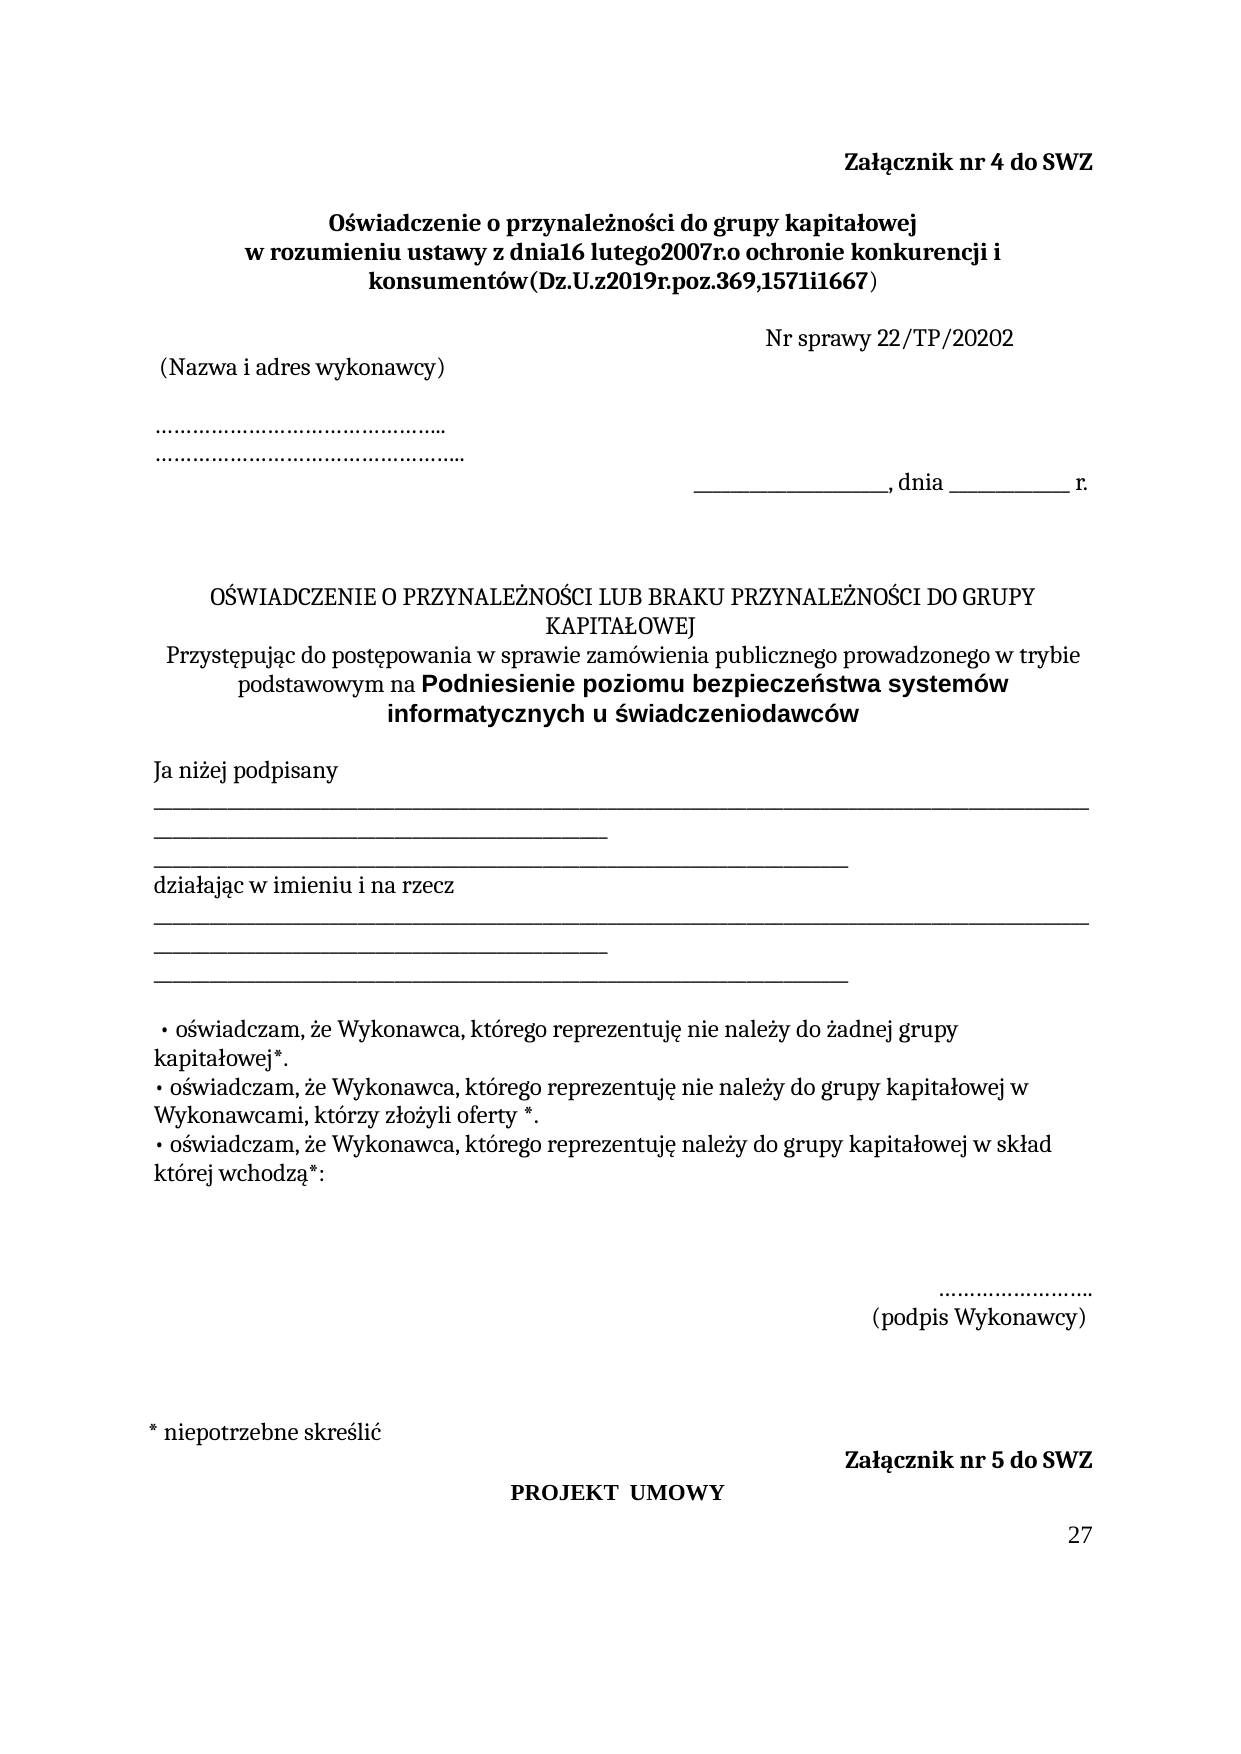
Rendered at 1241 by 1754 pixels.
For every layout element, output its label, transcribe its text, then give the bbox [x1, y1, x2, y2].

text Przystępując do postępowania w sprawie zamówienia publicznego prowadzonego w trybie podstawowym na Podniesienie poziomu bezpieczeństwa systemów informatycznych u świadczeniodawców [153, 641, 1093, 728]
text ………………………………………….. [153, 439, 1093, 468]
text w rozumieniu ustawy z dnia16 lutego2007r.o ochronie konkurencji i konsumentów(Dz.U.z2019r.poz.369,1571i1667) [153, 238, 1093, 296]
text * niepotrzebne skreślić [148, 1418, 1093, 1446]
text Ja niżej podpisany ______________________________________________________________________________________________________________________________________________________ ___________________________________________________________________________ [153, 756, 1093, 871]
text _____________________, dnia _____________ r. [153, 468, 1093, 497]
text • oświadczam, że Wykonawca, którego reprezentuję nie należy do grupy kapitałowej w Wykonawcami, którzy złożyli oferty *. [153, 1073, 1093, 1130]
text Nr sprawy 22/TP/20202 [153, 324, 1093, 353]
text • oświadczam, że Wykonawca, którego reprezentuję należy do grupy kapitałowej w skład której wchodzą*: [153, 1130, 1093, 1188]
text Załącznik nr 5 do SWZ [148, 1446, 1093, 1475]
text (Nazwa i adres wykonawcy) [153, 353, 1093, 382]
text OŚWIADCZENIE O PRZYNALEŻNOŚCI LUB BRAKU PRZYNALEŻNOŚCI DO GRUPY KAPITAŁOWEJ [153, 583, 1093, 641]
text ……………………. [153, 1274, 1093, 1303]
text Załącznik nr 4 do SWZ [148, 148, 1093, 176]
text ……………………………………….. [153, 411, 1093, 439]
text • oświadczam, że Wykonawca, którego reprezentuję nie należy do żadnej grupy kapitałowej*. [153, 1015, 1093, 1073]
text PROJEKT UMOWY [148, 1479, 1093, 1506]
text działając w imieniu i na rzecz ______________________________________________________________________________________________________________________________________________________ ___________________________________________________________________________ [153, 871, 1093, 986]
text Oświadczenie o przynależności do grupy kapitałowej [153, 209, 1093, 238]
text (podpis Wykonawcy) [148, 1303, 1093, 1331]
